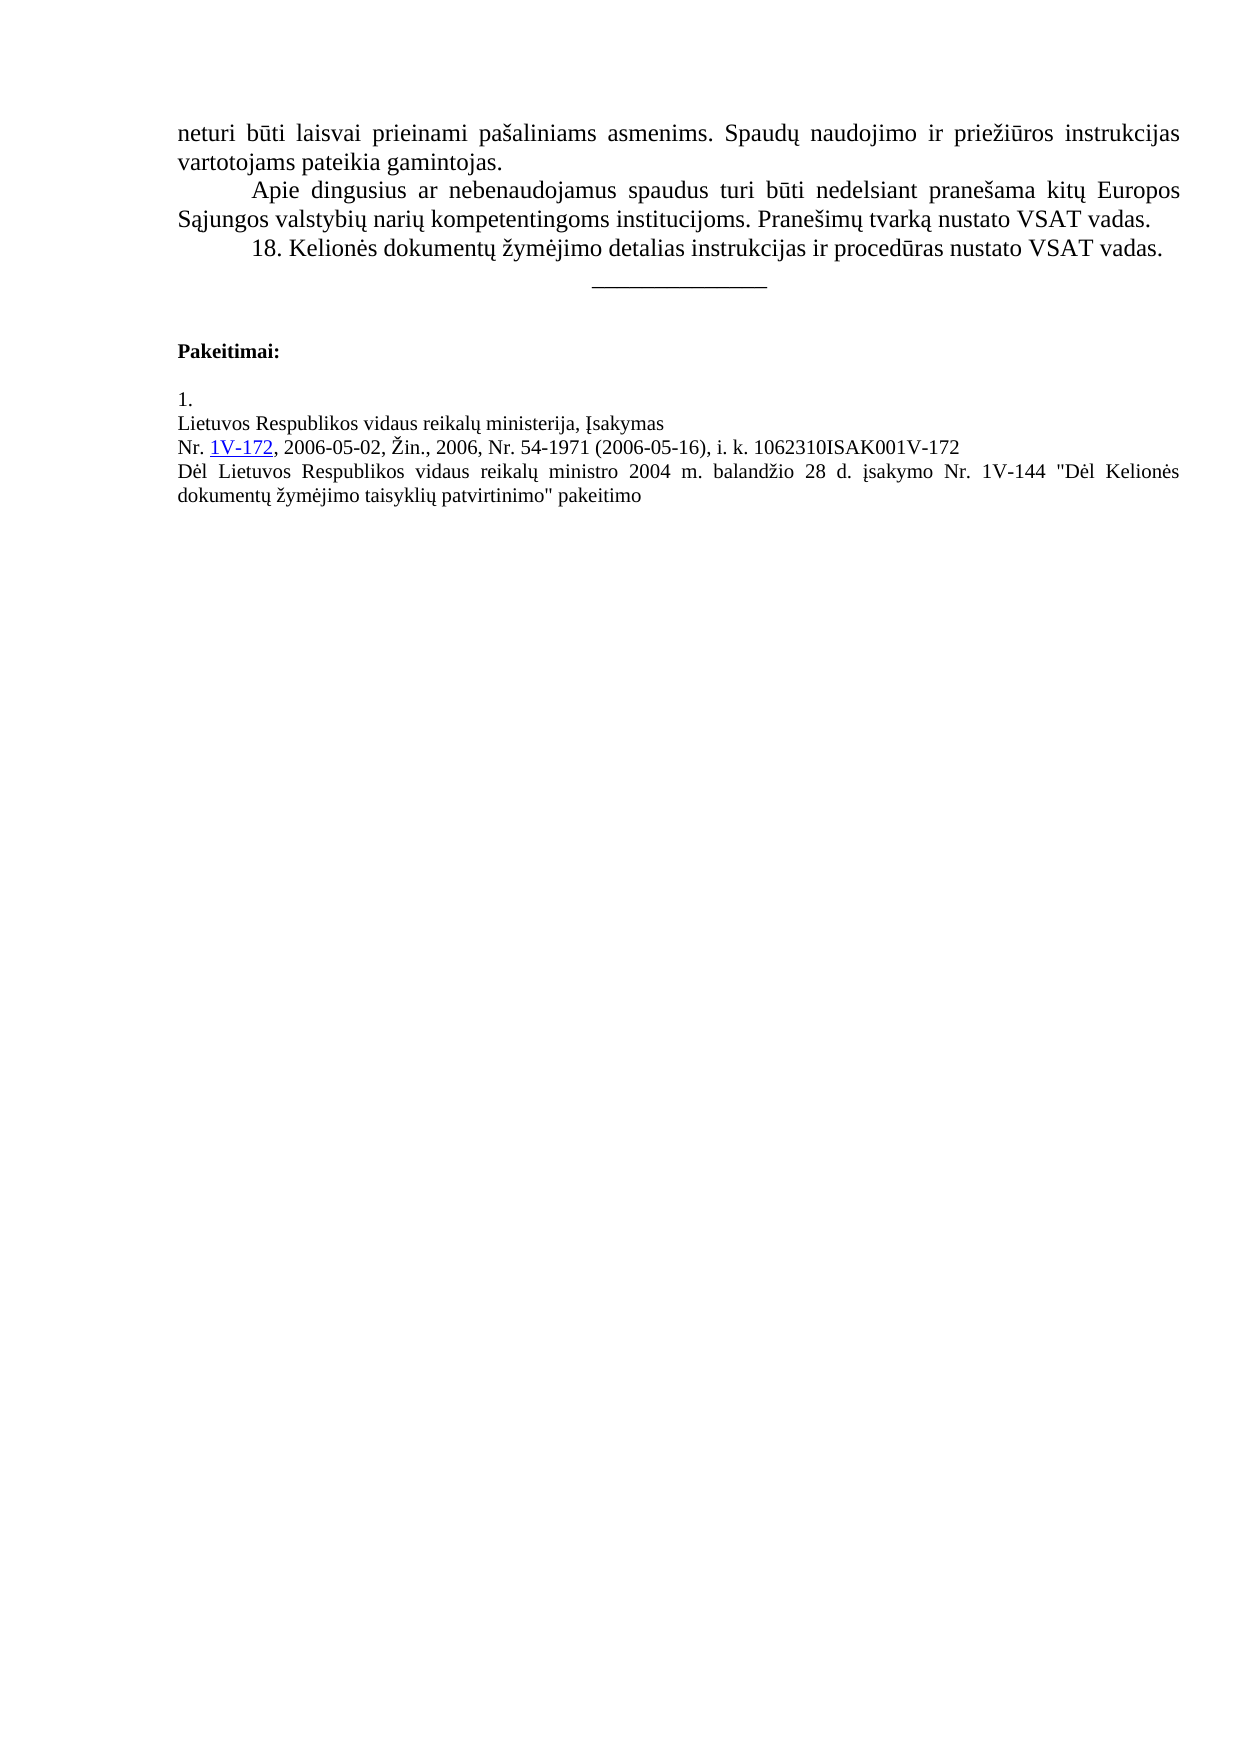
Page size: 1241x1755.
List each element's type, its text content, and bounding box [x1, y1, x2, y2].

text 18. Kelionės dokumentų žymėjimo detalias instrukcijas ir procedūras nustato VSAT vadas. [177, 233, 1181, 262]
text ______________ [177, 262, 1181, 291]
text 1. [177, 387, 1181, 411]
text Pakeitimai: [177, 339, 1181, 363]
text Nr. 1V-172, 2006-05-02, Žin., 2006, Nr. 54-1971 (2006-05-16), i. k. 1062310ISAK001V-172 [177, 435, 1181, 459]
text Lietuvos Respublikos vidaus reikalų ministerija, Įsakymas [177, 411, 1181, 435]
text Apie dingusius ar nebenaudojamus spaudus turi būti nedelsiant pranešama kitų Europos Sąjungos valstybių narių kompetentingoms institucijoms. Pranešimų tvarką nustato VSAT vadas. [177, 176, 1181, 233]
text Dėl Lietuvos Respublikos vidaus reikalų ministro 2004 m. balandžio 28 d. įsakymo Nr. 1V-144 "Dėl Kelionės dokumentų žymėjimo taisyklių patvirtinimo" pakeitimo [177, 459, 1181, 507]
text neturi būti laisvai prieinami pašaliniams asmenims. Spaudų naudojimo ir priežiūros instrukcijas vartotojams pateikia gamintojas. [177, 118, 1181, 176]
